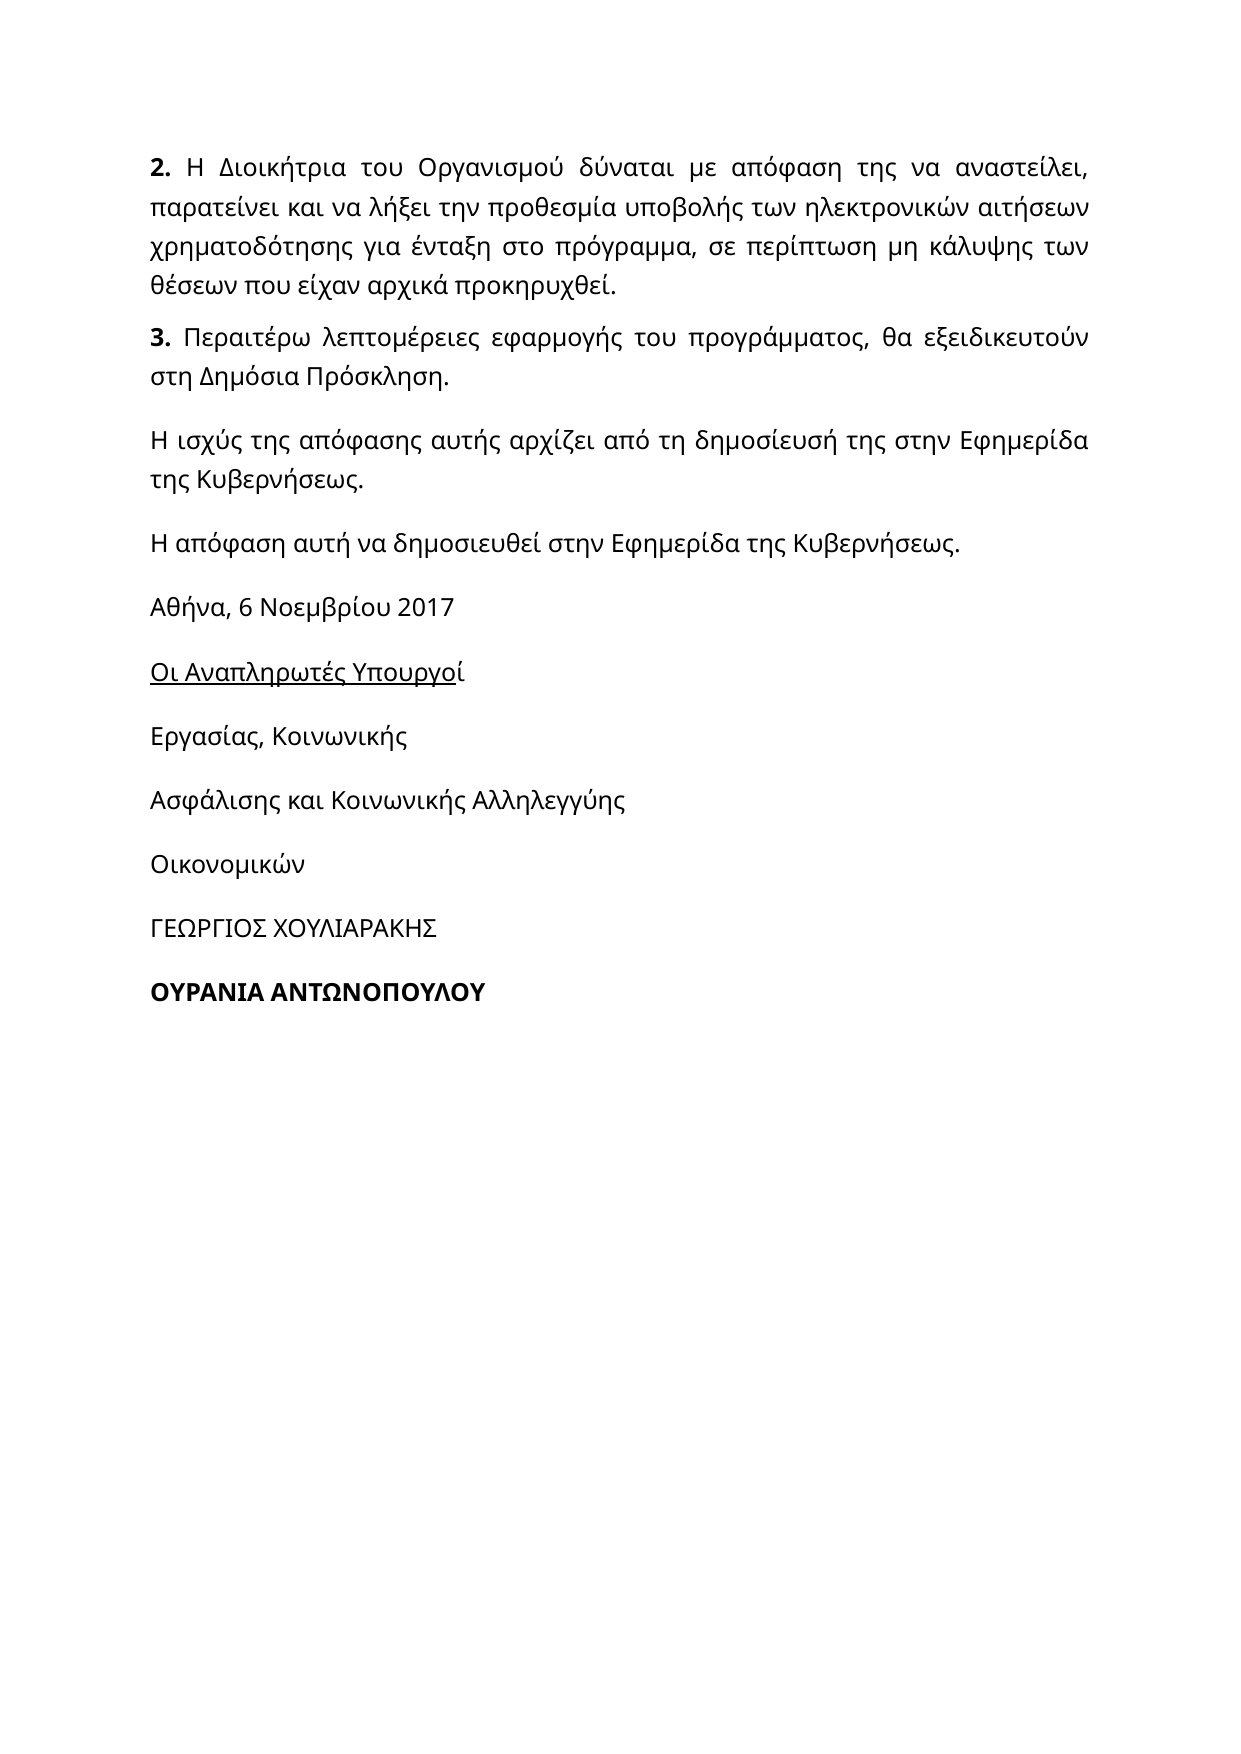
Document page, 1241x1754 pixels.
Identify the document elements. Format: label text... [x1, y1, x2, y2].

text Οι Αναπληρωτές Υπουργοί [150, 654, 1090, 688]
text 2. Η Διοικήτρια του Οργανισμού δύναται με απόφαση της να αναστείλει, παρατείνει και να λήξει την προθεσμία υποβολής των ηλεκτρονικών αιτήσεων χρηματοδότησης για ένταξη στο πρόγραμμα, σε περίπτωση μη κάλυψης των θέσεων που είχαν αρχικά προκηρυχθεί. [150, 150, 1090, 302]
text Οικονομικών [150, 847, 1090, 881]
text Η ισχύς της απόφασης αυτής αρχίζει από τη δημοσίευσή της στην Εφημερίδα της Κυβερνήσεως. [150, 422, 1090, 496]
text ΟΥΡΑΝΙΑ ΑΝΤΩΝΟΠΟΥΛΟΥ [150, 975, 1090, 1009]
text Ασφάλισης και Κοινωνικής Αλληλεγγύης [150, 782, 1090, 817]
text ΓΕΩΡΓΙΟΣ ΧΟΥΛΙΑΡΑΚΗΣ [150, 911, 1090, 945]
text 3. Περαιτέρω λεπτομέρειες εφαρμογής του προγράμματος, θα εξειδικευτούν στη Δημόσια Πρόσκληση. [150, 319, 1090, 392]
text Εργασίας, Κοινωνικής [150, 718, 1090, 752]
text Αθήνα, 6 Νοεμβρίου 2017 [150, 590, 1090, 624]
text Η απόφαση αυτή να δημοσιευθεί στην Εφημερίδα της Κυβερνήσεως. [150, 526, 1090, 560]
